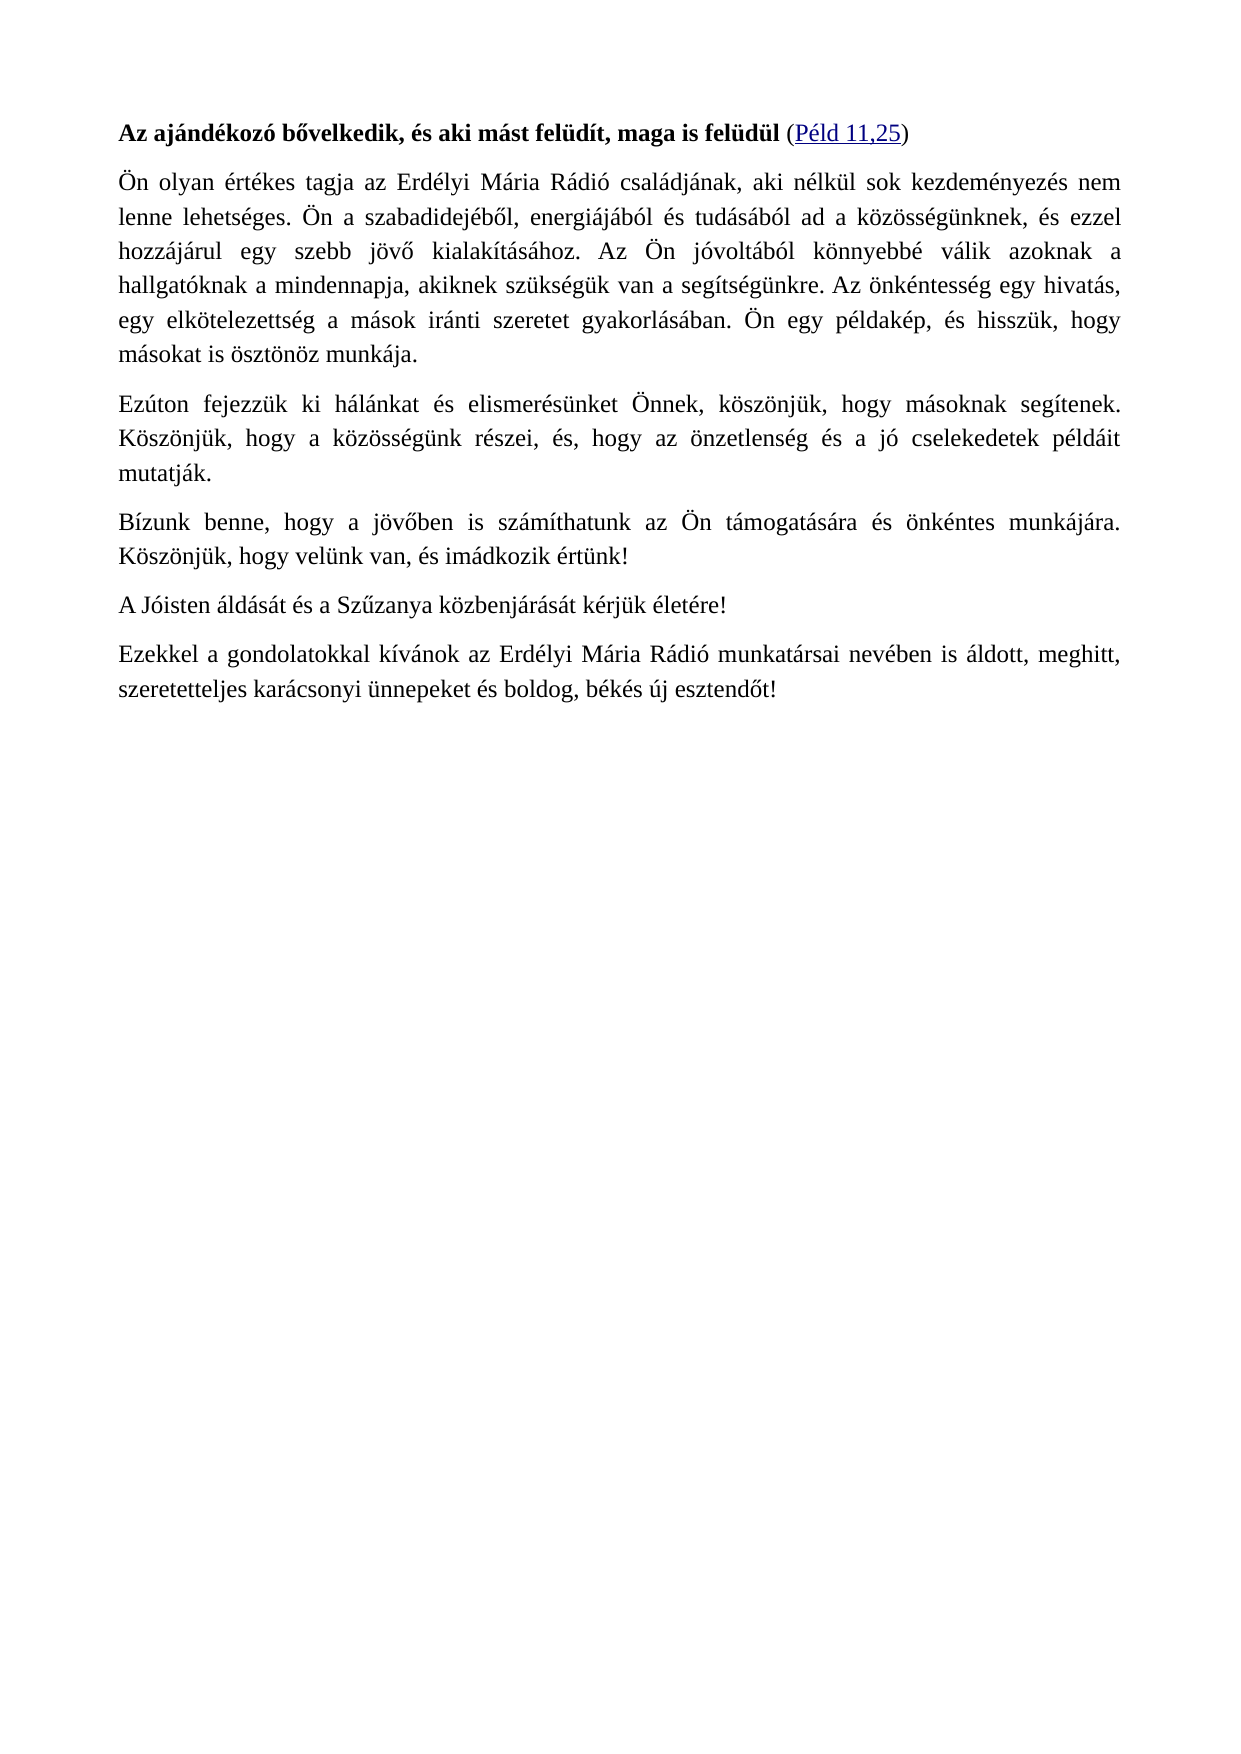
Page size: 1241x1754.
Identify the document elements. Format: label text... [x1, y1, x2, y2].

text A Jóisten áldását és a Szűzanya közbenjárását kérjük életére! [118, 590, 1122, 619]
text Az ajándékozó bővelkedik, és aki mást felüdít, maga is felüdül (Péld 11,25) [118, 118, 1122, 147]
text Ezúton fejezzük ki hálánkat és elismerésünket Önnek, köszönjük, hogy másoknak segítenek. Köszönjük, hogy a közösségünk részei, és, hogy az önzetlenség és a jó cselekedetek példáit mutatják. [118, 389, 1122, 486]
text Ezekkel a gondolatokkal kívánok az Erdélyi Mária Rádió munkatársai nevében is áldott, meghitt, szeretetteljes karácsonyi ünnepeket és boldog, békés új esztendőt! [118, 639, 1122, 702]
text Ön olyan értékes tagja az Erdélyi Mária Rádió családjának, aki nélkül sok kezdeményezés nem lenne lehetséges. Ön a szabadidejéből, energiájából és tudásából ad a közösségünknek, és ezzel hozzájárul egy szebb jövő kialakításához. Az Ön jóvoltából könnyebbé válik azoknak a hallgatóknak a mindennapja, akiknek szükségük van a segítségünkre. Az önkéntesség egy hivatás, egy elkötelezettség a mások iránti szeretet gyakorlásában. Ön egy példakép, és hisszük, hogy másokat is ösztönöz munkája. [118, 167, 1122, 368]
text Bízunk benne, hogy a jövőben is számíthatunk az Ön támogatására és önkéntes munkájára. Köszönjük, hogy velünk van, és imádkozik értünk! [118, 507, 1122, 570]
